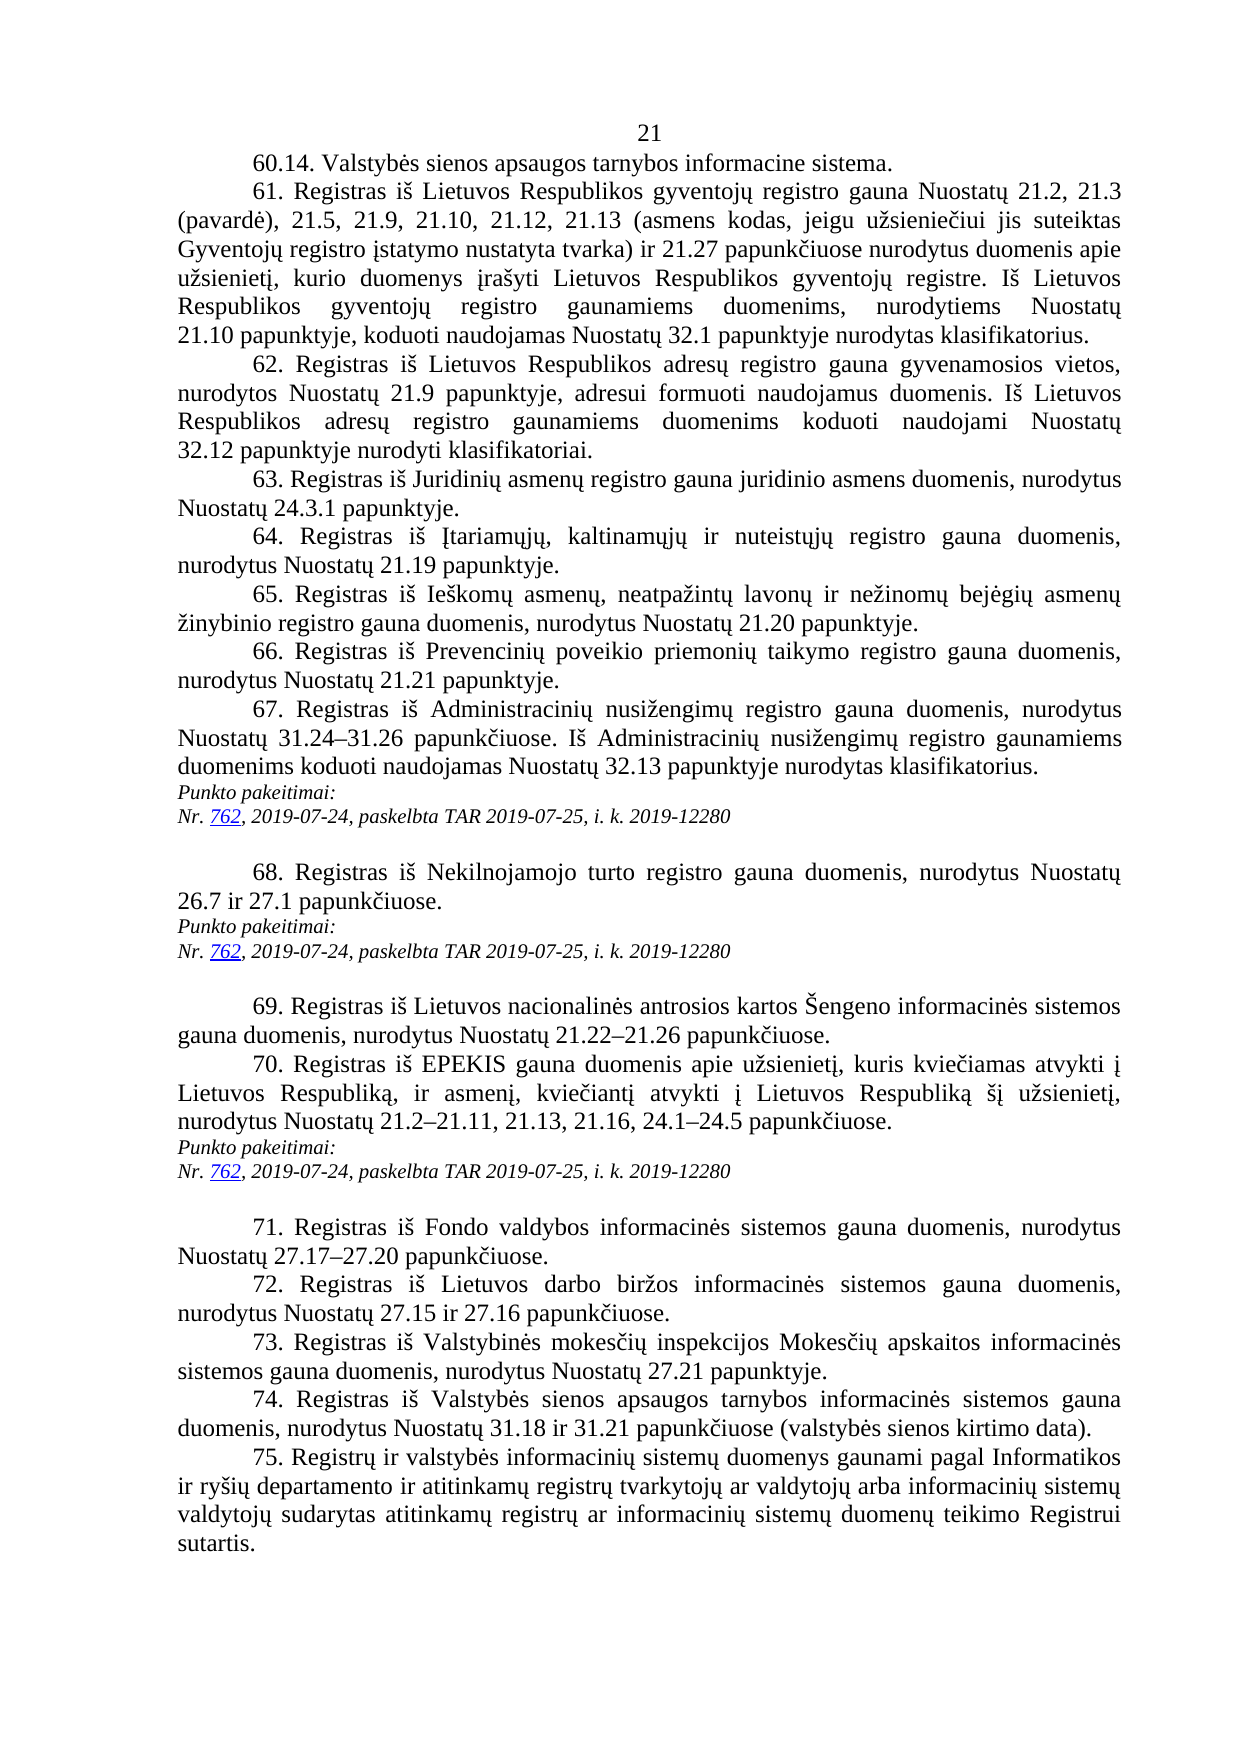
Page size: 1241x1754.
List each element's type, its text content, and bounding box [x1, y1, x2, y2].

text 65. Registras iš Ieškomų asmenų, neatpažintų lavonų ir nežinomų bejėgių asmenų žinybinio registro gauna duomenis, nurodytus Nuostatų 21.20 papunktyje. [177, 579, 1122, 636]
text 67. Registras iš Administracinių nusižengimų registro gauna duomenis, nurodytus Nuostatų 31.24–31.26 papunkčiuose. Iš Administracinių nusižengimų registro gaunamiems duomenims koduoti naudojamas Nuostatų 32.13 papunktyje nurodytas klasifikatorius. [177, 694, 1122, 780]
text Nr. 762, 2019-07-24, paskelbta TAR 2019-07-25, i. k. 2019-12280 [177, 938, 1122, 963]
text Punkto pakeitimai: [177, 780, 1122, 804]
text 71. Registras iš Fondo valdybos informacinės sistemos gauna duomenis, nurodytus Nuostatų 27.17–27.20 papunkčiuose. [177, 1212, 1122, 1269]
text Nr. 762, 2019-07-24, paskelbta TAR 2019-07-25, i. k. 2019-12280 [177, 804, 1122, 828]
text 69. Registras iš Lietuvos nacionalinės antrosios kartos Šengeno informacinės sistemos gauna duomenis, nurodytus Nuostatų 21.22–21.26 papunkčiuose. [177, 991, 1122, 1049]
text Punkto pakeitimai: [177, 914, 1122, 938]
text 68. Registras iš Nekilnojamojo turto registro gauna duomenis, nurodytus Nuostatų 26.7 ir 27.1 papunkčiuose. [177, 857, 1122, 914]
text 64. Registras iš Įtariamųjų, kaltinamųjų ir nuteistųjų registro gauna duomenis, nurodytus Nuostatų 21.19 papunktyje. [177, 521, 1122, 579]
text 63. Registras iš Juridinių asmenų registro gauna juridinio asmens duomenis, nurodytus Nuostatų 24.3.1 papunktyje. [177, 464, 1122, 521]
text 74. Registras iš Valstybės sienos apsaugos tarnybos informacinės sistemos gauna duomenis, nurodytus Nuostatų 31.18 ir 31.21 papunkčiuose (valstybės sienos kirtimo data). [177, 1384, 1122, 1442]
text 66. Registras iš Prevencinių poveikio priemonių taikymo registro gauna duomenis, nurodytus Nuostatų 21.21 papunktyje. [177, 636, 1122, 694]
text 73. Registras iš Valstybinės mokesčių inspekcijos Mokesčių apskaitos informacinės sistemos gauna duomenis, nurodytus Nuostatų 27.21 papunktyje. [177, 1327, 1122, 1384]
text 61. Registras iš Lietuvos Respublikos gyventojų registro gauna Nuostatų 21.2, 21.3 (pavardė), 21.5, 21.9, 21.10, 21.12, 21.13 (asmens kodas, jeigu užsieniečiui jis suteiktas Gyventojų registro įstatymo nustatyta tvarka) ir 21.27 papunkčiuose nurodytus duomenis apie užsienietį, kurio duomenys įrašyti Lietuvos Respublikos gyventojų registre. Iš Lietuvos Respublikos gyventojų registro gaunamiems duomenims, nurodytiems Nuostatų 21.10 papunktyje, koduoti naudojamas Nuostatų 32.1 papunktyje nurodytas klasifikatorius. [177, 176, 1122, 349]
text 60.14. Valstybės sienos apsaugos tarnybos informacine sistema. [177, 148, 1122, 176]
text Punkto pakeitimai: [177, 1135, 1122, 1159]
text 72. Registras iš Lietuvos darbo biržos informacinės sistemos gauna duomenis, nurodytus Nuostatų 27.15 ir 27.16 papunkčiuose. [177, 1269, 1122, 1327]
text 70. Registras iš EPEKIS gauna duomenis apie užsienietį, kuris kviečiamas atvykti į Lietuvos Respubliką, ir asmenį, kviečiantį atvykti į Lietuvos Respubliką šį užsienietį, nurodytus Nuostatų 21.2–21.11, 21.13, 21.16, 24.1–24.5 papunkčiuose. [177, 1049, 1122, 1135]
text 75. Registrų ir valstybės informacinių sistemų duomenys gaunami pagal Informatikos ir ryšių departamento ir atitinkamų registrų tvarkytojų ar valdytojų arba informacinių sistemų valdytojų sudarytas atitinkamų registrų ar informacinių sistemų duomenų teikimo Registrui sutartis. [177, 1442, 1122, 1557]
text 62. Registras iš Lietuvos Respublikos adresų registro gauna gyvenamosios vietos, nurodytos Nuostatų 21.9 papunktyje, adresui formuoti naudojamus duomenis. Iš Lietuvos Respublikos adresų registro gaunamiems duomenims koduoti naudojami Nuostatų 32.12 papunktyje nurodyti klasifikatoriai. [177, 349, 1122, 464]
text Nr. 762, 2019-07-24, paskelbta TAR 2019-07-25, i. k. 2019-12280 [177, 1159, 1122, 1183]
